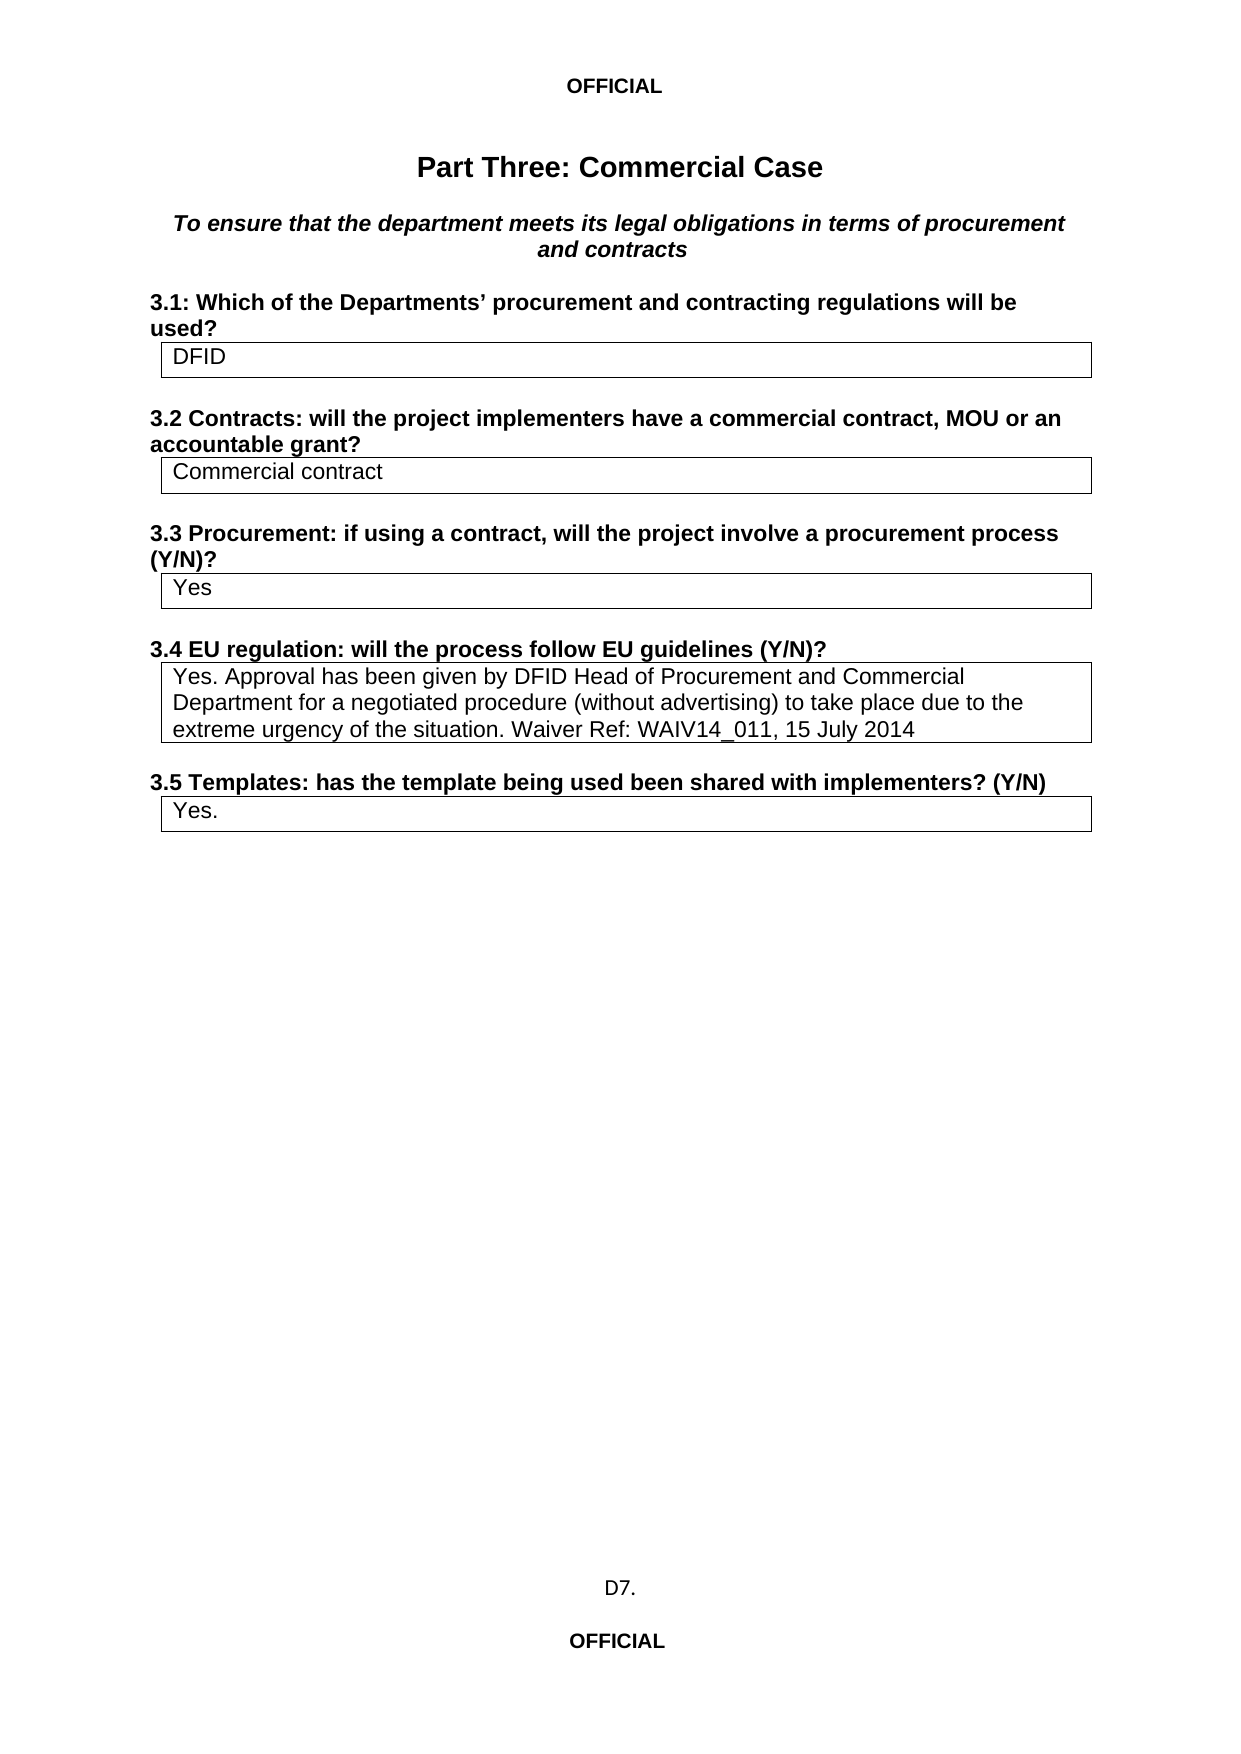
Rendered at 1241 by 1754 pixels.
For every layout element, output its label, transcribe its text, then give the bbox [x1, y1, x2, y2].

table_header Yes. [162, 797, 1091, 831]
text 3.5 Templates: has the template being used been shared with implementers? (Y/N) [150, 769, 1090, 796]
table_header Commercial contract [162, 458, 1091, 493]
table_header Yes. Approval has been given by DFID Head of Procurement and Commercial Department for a negotiated procedure (without advertising) to take place due to the extreme urgency of the situation. Waiver Ref: WAIV14_011, 15 July 2014 [162, 663, 1091, 742]
table_header DFID [162, 343, 1091, 377]
text 3.1: Which of the Departments’ procurement and contracting regulations will be used? [150, 289, 1090, 342]
text 3.3 Procurement: if using a contract, will the project involve a procurement process (Y/N)? [150, 520, 1090, 573]
text Part Three: Commercial Case [150, 150, 1090, 183]
text To ensure that the department meets its legal obligations in terms of procurement and contracts [150, 210, 1090, 263]
text 3.4 EU regulation: will the process follow EU guidelines (Y/N)? [150, 636, 1090, 662]
text 3.2 Contracts: will the project implementers have a commercial contract, MOU or an accountable grant? [150, 404, 1090, 457]
table_header Yes [162, 574, 1091, 608]
